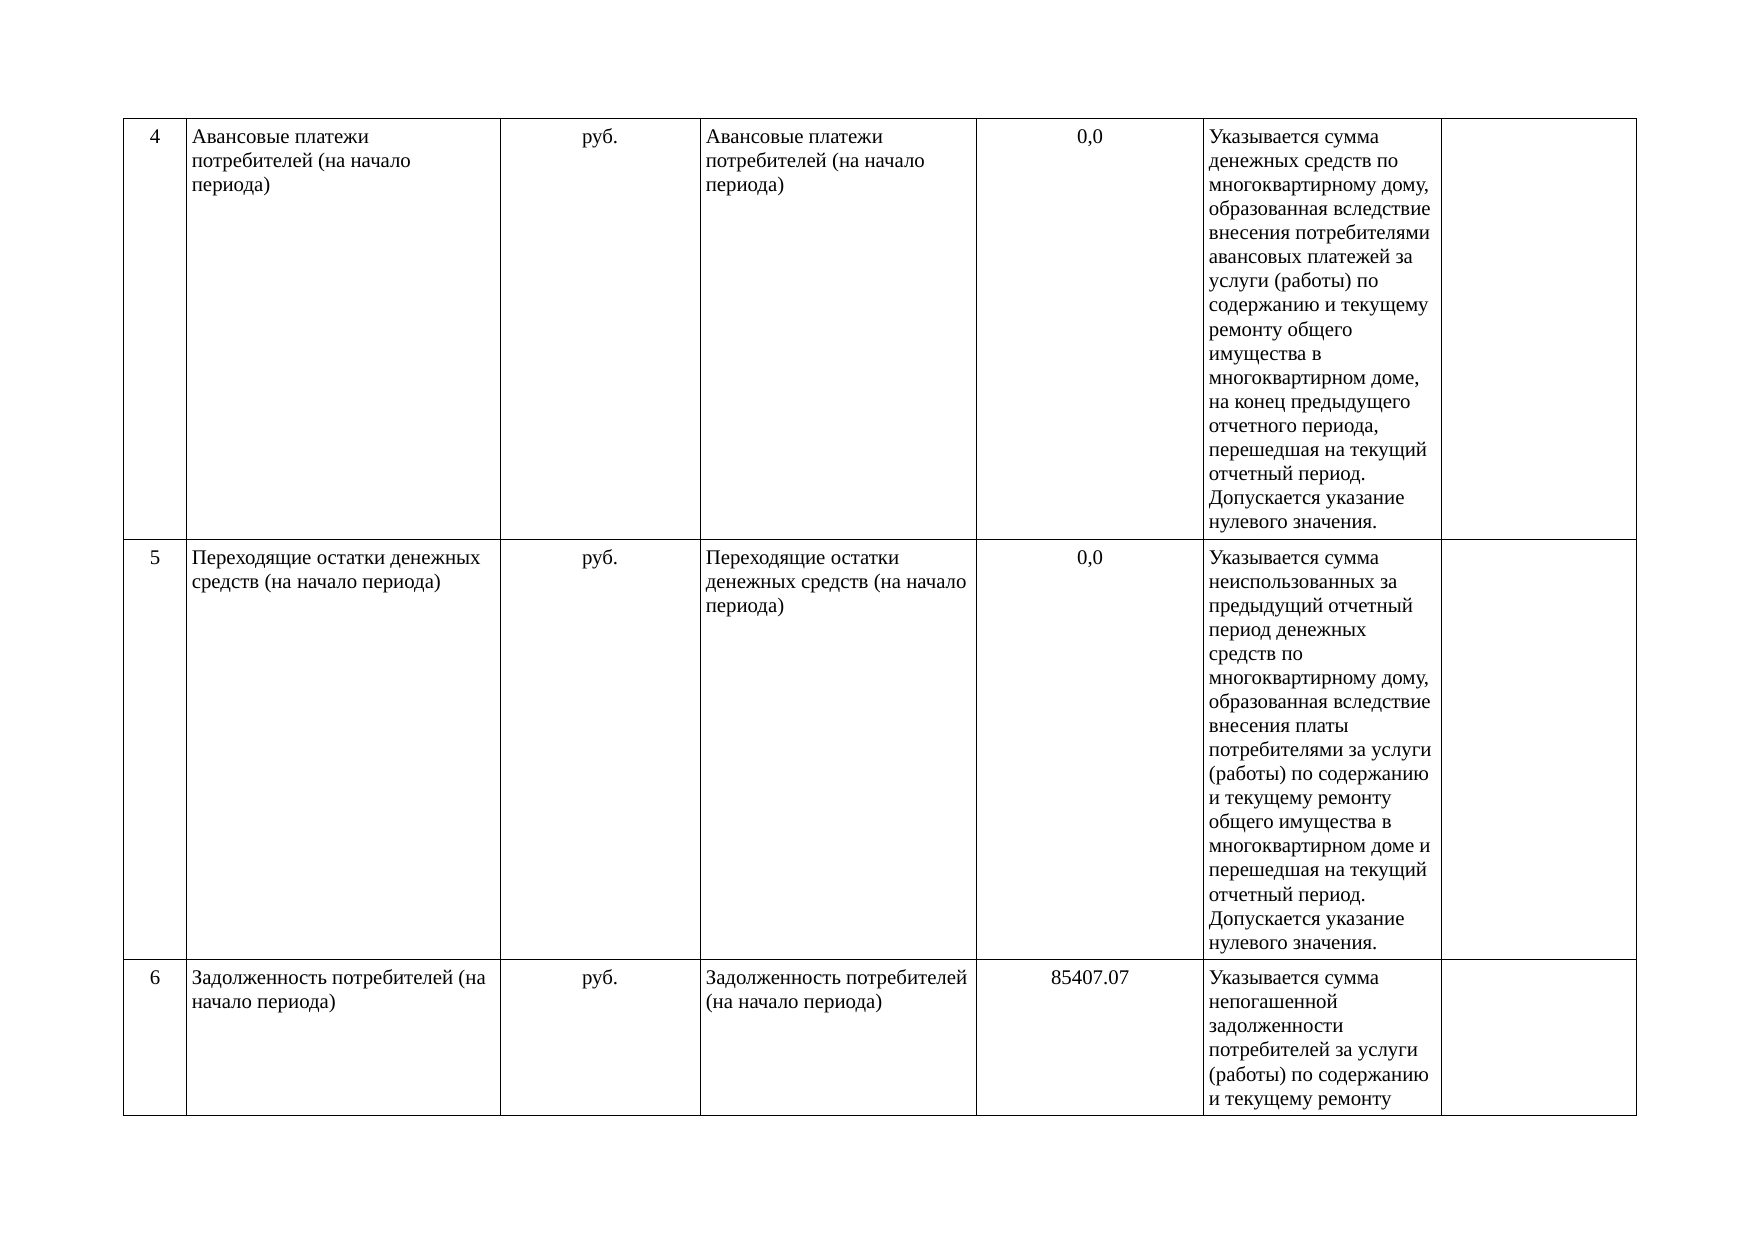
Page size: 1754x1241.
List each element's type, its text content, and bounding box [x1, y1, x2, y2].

table_cell 0,0 [977, 119, 1203, 539]
table_cell 85407,07 [977, 960, 1203, 1115]
table_cell Авансовые платежи потребителей (на начало периода) [187, 119, 500, 539]
table_cell 6 [124, 960, 186, 1115]
table_cell Указывается сумма неиспользованных за предыдущий отчетный период денежных средств по многоквартирному дому, образованная вследствие внесения платы потребителями за услуги (работы) по содержанию и текущему ремонту общего имущества в многоквартирном доме и перешедшая на текущий отчетный период. Допускается указание нулевого значения. [1204, 540, 1441, 959]
table_cell Задолженность потребителей (на начало периода) [701, 960, 976, 1115]
table_cell [1442, 119, 1636, 539]
table_cell руб. [501, 540, 700, 959]
table_cell Задолженность потребителей (на начало периода) [187, 960, 500, 1115]
table_cell руб. [501, 960, 700, 1115]
table_cell Авансовые платежи потребителей (на начало периода) [701, 119, 976, 539]
table_cell Указывается сумма денежных средств по многоквартирному дому, образованная вследствие внесения потребителями авансовых платежей за услуги (работы) по содержанию и текущему ремонту общего имущества в многоквартирном доме, на конец предыдущего отчетного периода, перешедшая на текущий отчетный период. Допускается указание нулевого значения. [1204, 119, 1441, 539]
table_cell Переходящие остатки денежных средств (на начало периода) [187, 540, 500, 959]
table_cell 5 [124, 540, 186, 959]
table_cell руб. [501, 119, 700, 539]
table_cell [1442, 540, 1636, 959]
table_cell [1442, 960, 1636, 1115]
table_cell 0,0 [977, 540, 1203, 959]
table_cell Переходящие остатки денежных средств (на начало периода) [701, 540, 976, 959]
table_cell 4 [124, 119, 186, 539]
table_cell Указывается сумма непогашенной задолженности потребителей за услуги (работы) по содержанию и текущему ремонту [1204, 960, 1441, 1115]
